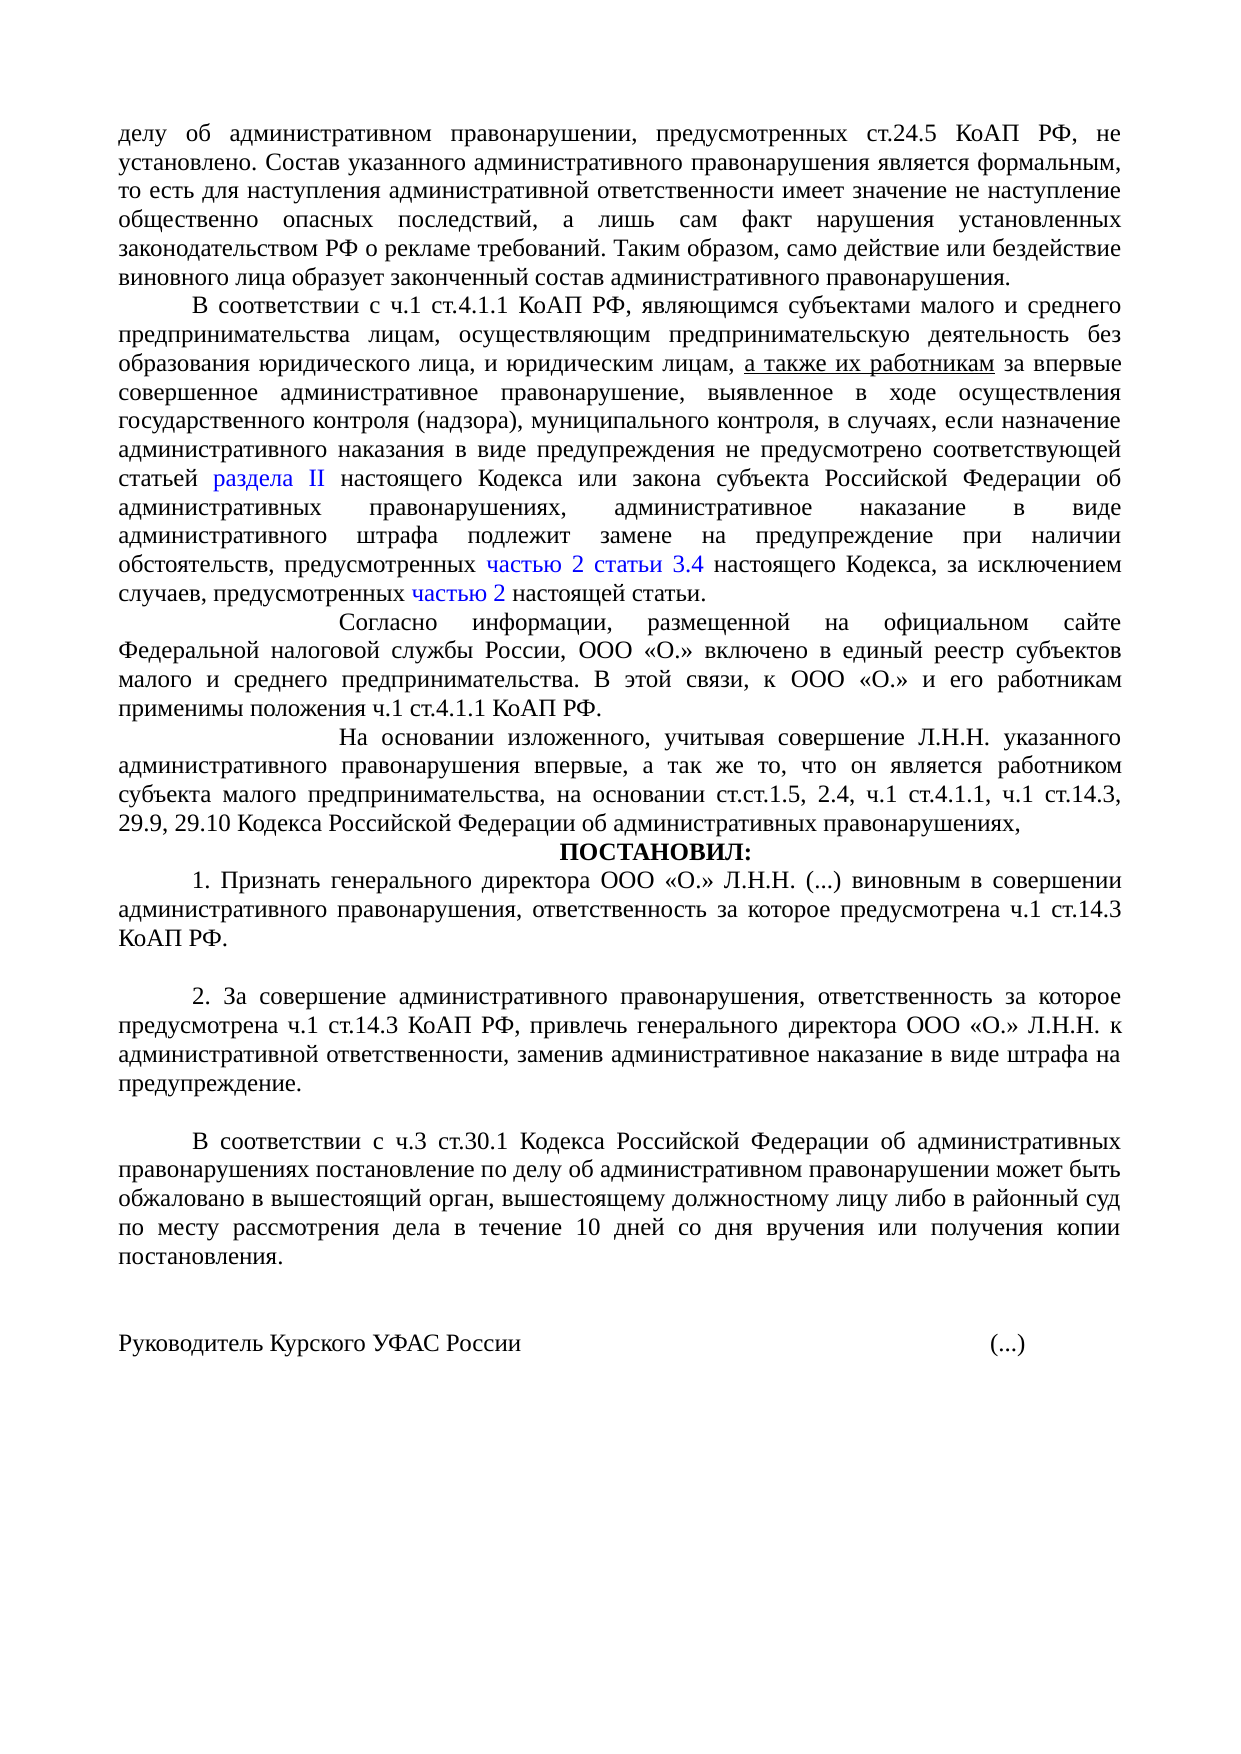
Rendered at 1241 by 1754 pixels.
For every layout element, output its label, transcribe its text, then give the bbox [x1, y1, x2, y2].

text Руководитель Курского УФАС России (...) [118, 1328, 1122, 1357]
text В соответствии с ч.3 ст.30.1 Кодекса Российской Федерации об административных правонарушениях постановление по делу об административном правонарушении может быть обжаловано в вышестоящий орган, вышестоящему должностному лицу либо в районный суд по месту рассмотрения дела в течение 10 дней со дня вручения или получения копии постановления. [118, 1126, 1122, 1269]
text делу об административном правонарушении, предусмотренных ст.24.5 КоАП РФ, не установлено. Состав указанного административного правонарушения является формальным, то есть для наступления административной ответственности имеет значение не наступление общественно опасных последствий, а лишь сам факт нарушения установленных законодательством РФ о рекламе требований. Таким образом, само действие или бездействие виновного лица образует законченный состав административного правонарушения. В соответствии с ч.1 ст.4.1.1 КоАП РФ, являющимся субъектами малого и среднего предпринимательства лицам, осуществляющим предпринимательскую деятельность без образования юридического лица, и юридическим лицам, а также их работникам за впервые совершенное административное правонарушение, выявленное в ходе осуществления государственного контроля (надзора), муниципального контроля, в случаях, если назначение административного наказания в виде предупреждения не предусмотрено соответствующей статьей раздела II настоящего Кодекса или закона субъекта Российской Федерации об административных правонарушениях, административное наказание в виде административного штрафа подлежит замене на предупреждение при наличии обстоятельств, предусмотренных частью 2 статьи 3.4 настоящего Кодекса, за исключением случаев, предусмотренных частью 2 настоящей статьи. Согласно информации, размещенной на официальном сайте Федеральной налоговой службы России, ООО «О.» включено в единый реестр субъектов малого и среднего предпринимательства. В этой связи, к ООО «О.» и его работникам применимы положения ч.1 ст.4.1.1 КоАП РФ. На основании изложенного, учитывая совершение Л.Н.Н. указанного административного правонарушения впервые, а так же то, что он является работником субъекта малого предпринимательства, на основании ст.ст.1.5, 2.4, ч.1 ст.4.1.1, ч.1 ст.14.3, 29.9, 29.10 Кодекса Российской Федерации об административных правонарушениях, ПОСТАНОВИЛ: 1. Признать генерального директора ООО «О.» Л.Н.Н. (...) виновным в совершении административного правонарушения, ответственность за которое предусмотрена ч.1 ст.14.3 КоАП РФ. [118, 118, 1122, 952]
text 2. За совершение административного правонарушения, ответственность за которое предусмотрена ч.1 ст.14.3 КоАП РФ, привлечь генерального директора ООО «О.» Л.Н.Н. к административной ответственности, заменив административное наказание в виде штрафа на предупреждение. [118, 981, 1122, 1096]
